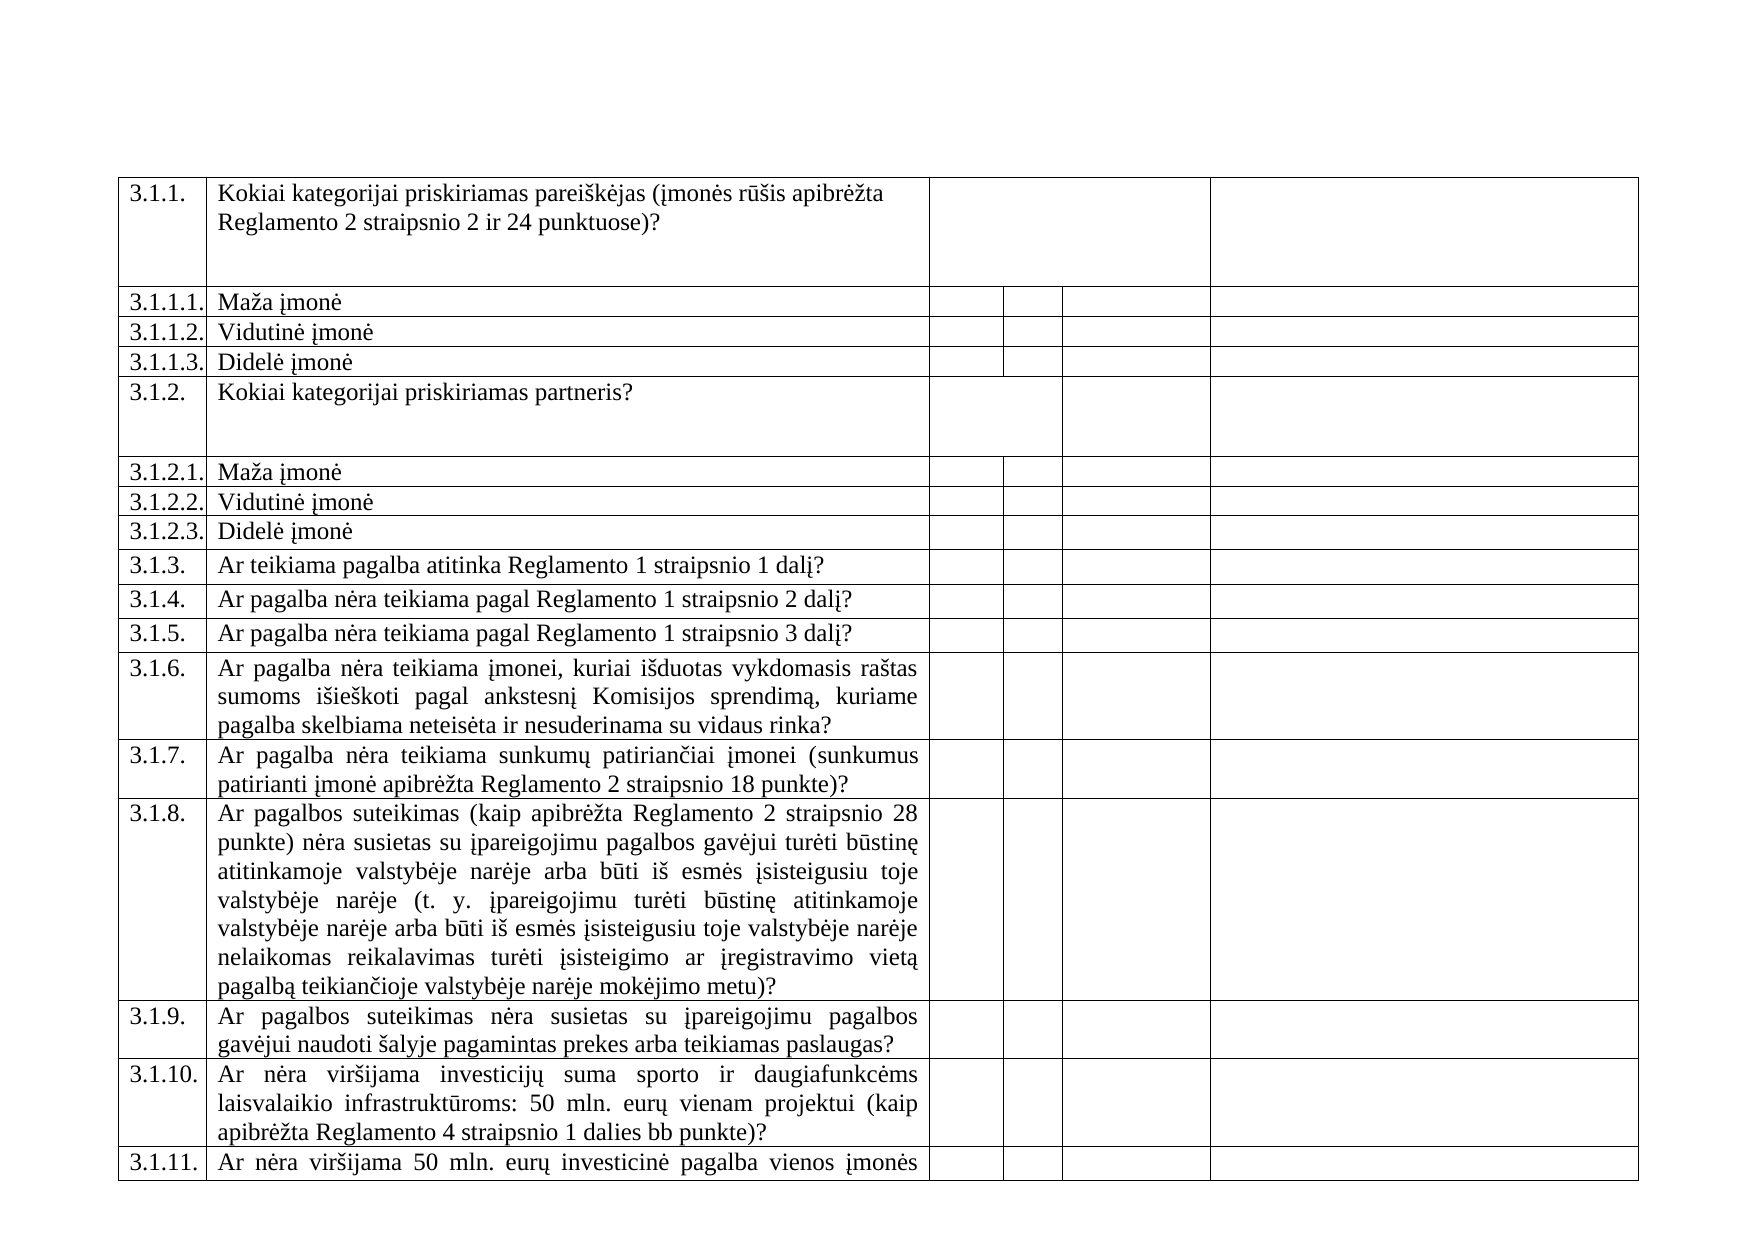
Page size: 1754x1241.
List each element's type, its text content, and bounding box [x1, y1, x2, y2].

table_cell [930, 1059, 1003, 1146]
table_cell [1004, 516, 1062, 549]
table_cell [930, 287, 1003, 316]
table_cell [1211, 178, 1638, 286]
table_cell [1211, 740, 1638, 797]
table_cell [1063, 457, 1210, 486]
table_cell [1211, 516, 1638, 549]
table_cell Maža įmonė [207, 287, 929, 316]
table_cell [1063, 487, 1210, 515]
table_cell [1211, 1059, 1638, 1146]
table_cell [930, 377, 1062, 456]
table_cell 3.1.1.1. [119, 287, 206, 316]
table_cell [930, 740, 1003, 797]
table_cell [1063, 347, 1210, 376]
table_cell 3.1.1.2. [119, 317, 206, 346]
table_cell [1004, 347, 1062, 376]
table_cell Ar pagalbos suteikimas (kaip apibrėžta Reglamento 2 straipsnio 28 punkte) nėra susietas su įpareigojimu pagalbos gavėjui turėti būstinę atitinkamoje valstybėje narėje arba būti iš esmės įsisteigusiu toje valstybėje narėje (t. y. įpareigojimu turėti būstinę atitinkamoje valstybėje narėje arba būti iš esmės įsisteigusiu toje valstybėje narėje nelaikomas reikalavimas turėti įsisteigimo ar įregistravimo vietą pagalbą teikiančioje valstybėje narėje mokėjimo metu)? [207, 799, 929, 1000]
table_cell 3.1.2.2. [119, 487, 206, 515]
table_cell [930, 799, 1003, 1000]
table_cell [1211, 317, 1638, 346]
table_cell Kokiai kategorijai priskiriamas pareiškėjas (įmonės rūšis apibrėžta Reglamento 2 straipsnio 2 ir 24 punktuose)? [207, 178, 929, 286]
table_cell [1063, 653, 1210, 739]
table_cell [1063, 1001, 1210, 1058]
table_cell [1004, 287, 1062, 316]
table_cell [1063, 516, 1210, 549]
table_cell [1004, 619, 1062, 652]
table_cell Ar pagalba nėra teikiama pagal Reglamento 1 straipsnio 2 dalį? [207, 585, 929, 617]
table_cell Kokiai kategorijai priskiriamas partneris? [207, 377, 929, 456]
table_cell [930, 178, 1210, 286]
table_cell 3.1.5. [119, 619, 206, 652]
table_cell [1004, 487, 1062, 515]
table_cell [1063, 619, 1210, 652]
table_cell [1063, 740, 1210, 797]
table_cell 3.1.2.1. [119, 457, 206, 486]
table_cell Ar pagalba nėra teikiama įmonei, kuriai išduotas vykdomasis raštas sumoms išieškoti pagal ankstesnį Komisijos sprendimą, kuriame pagalba skelbiama neteisėta ir nesuderinama su vidaus rinka? [207, 653, 929, 739]
table_cell 3.1.2.3. [119, 516, 206, 549]
table_cell 3.1.6. [119, 653, 206, 739]
table_cell [1063, 1059, 1210, 1146]
table_cell 3.1.11. [119, 1147, 206, 1179]
table_cell [1004, 550, 1062, 583]
table_cell [930, 487, 1003, 515]
table_cell [930, 619, 1003, 652]
table_cell [1211, 347, 1638, 376]
table_cell [930, 1147, 1003, 1179]
table_cell [1004, 585, 1062, 617]
table_cell 3.1.3. [119, 550, 206, 583]
table_cell [1063, 550, 1210, 583]
table_cell [1004, 740, 1062, 797]
table_cell Ar teikiama pagalba atitinka Reglamento 1 straipsnio 1 dalį? [207, 550, 929, 583]
table_cell [1063, 287, 1210, 316]
table_cell [930, 585, 1003, 617]
table_cell 3.1.2. [119, 377, 206, 456]
table_cell 3.1.1.3. [119, 347, 206, 376]
table_cell Ar pagalbos suteikimas nėra susietas su įpareigojimu pagalbos gavėjui naudoti šalyje pagamintas prekes arba teikiamas paslaugas? [207, 1001, 929, 1058]
table_cell [1063, 799, 1210, 1000]
table_cell [1211, 377, 1638, 456]
table_cell [930, 516, 1003, 549]
table_cell [1004, 1059, 1062, 1146]
table_cell [1004, 799, 1062, 1000]
table_cell [1004, 457, 1062, 486]
table_cell 3.1.10. [119, 1059, 206, 1146]
table_cell [930, 347, 1003, 376]
table_cell [930, 457, 1003, 486]
table_cell [1063, 1147, 1210, 1179]
table_cell 3.1.9. [119, 1001, 206, 1058]
table_cell [930, 653, 1003, 739]
table_cell [1004, 653, 1062, 739]
table_cell [930, 550, 1003, 583]
table_cell [1211, 457, 1638, 486]
table_cell Ar pagalba nėra teikiama sunkumų patiriančiai įmonei (sunkumus patirianti įmonė apibrėžta Reglamento 2 straipsnio 18 punkte)? [207, 740, 929, 797]
table_cell [1211, 799, 1638, 1000]
table_cell [1004, 1001, 1062, 1058]
table_cell 3.1.7. [119, 740, 206, 797]
table_cell [930, 317, 1003, 346]
table_cell [930, 1001, 1003, 1058]
table_cell Maža įmonė [207, 457, 929, 486]
table_cell [1211, 487, 1638, 515]
table_cell [1211, 1147, 1638, 1179]
table_cell [1063, 377, 1210, 456]
table_cell [1004, 317, 1062, 346]
table_cell [1211, 653, 1638, 739]
table_cell [1211, 287, 1638, 316]
table_cell [1063, 585, 1210, 617]
table_cell [1211, 1001, 1638, 1058]
table_cell 3.1.4. [119, 585, 206, 617]
table_cell Vidutinė įmonė [207, 317, 929, 346]
table_cell [1211, 550, 1638, 583]
table_cell [1211, 585, 1638, 617]
table_cell Ar nėra viršijama investicijų suma sporto ir daugiafunkcėms laisvalaikio infrastruktūroms: 50 mln. eurų vienam projektui (kaip apibrėžta Reglamento 4 straipsnio 1 dalies bb punkte)? [207, 1059, 929, 1146]
table_cell Vidutinė įmonė [207, 487, 929, 515]
table_cell Didelė įmonė [207, 347, 929, 376]
table_cell Ar pagalba nėra teikiama pagal Reglamento 1 straipsnio 3 dalį? [207, 619, 929, 652]
table_cell [1211, 619, 1638, 652]
table_cell [1004, 1147, 1062, 1179]
table_cell Didelė įmonė [207, 516, 929, 549]
table_cell 3.1.1. [119, 178, 206, 286]
table_cell Ar nėra viršijama 50 mln. eurų investicinė pagalba vienos įmonės [207, 1147, 929, 1179]
table_cell 3.1.8. [119, 799, 206, 1000]
table_cell [1063, 317, 1210, 346]
